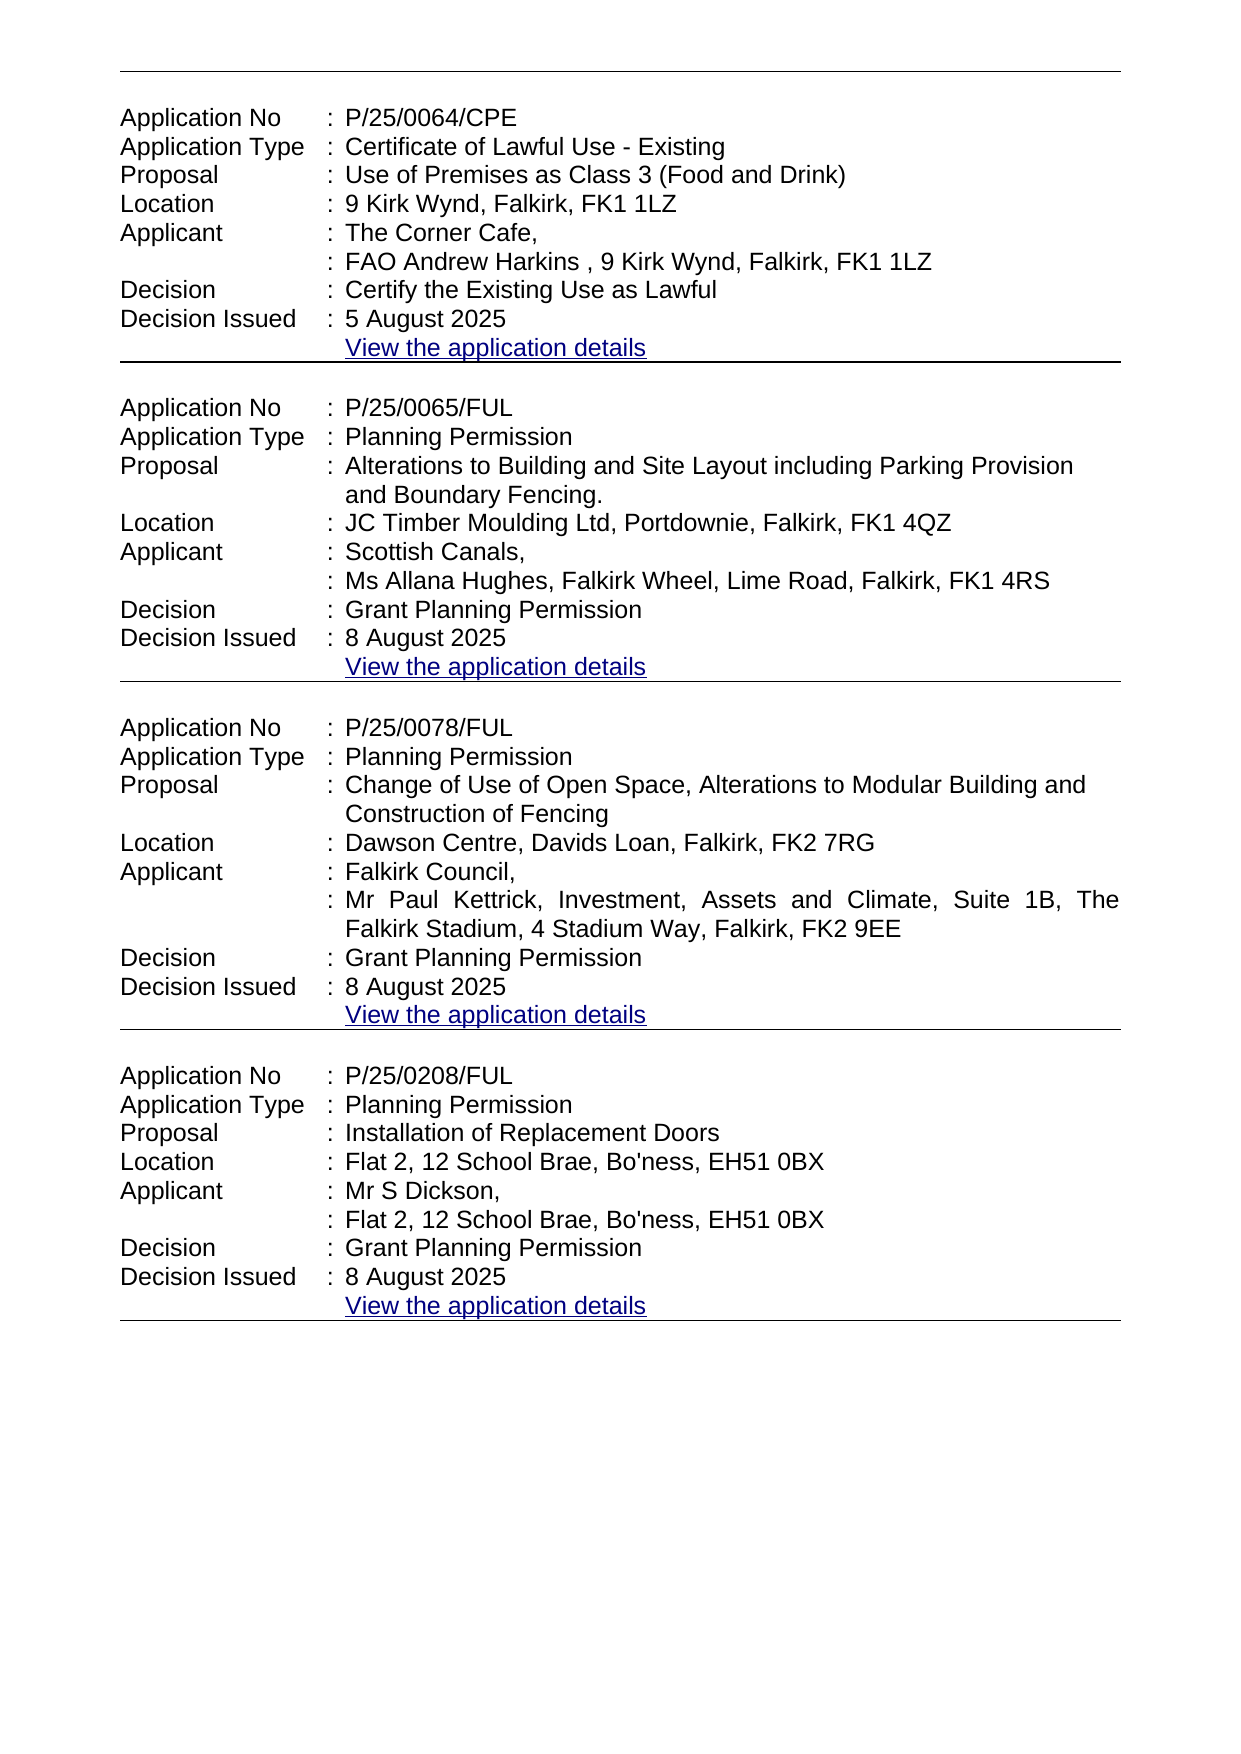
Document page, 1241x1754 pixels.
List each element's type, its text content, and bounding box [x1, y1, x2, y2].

text Location : Flat 2, 12 School Brae, Bo'ness, EH51 0BX [120, 1147, 1121, 1176]
text Proposal : Installation of Replacement Doors [120, 1118, 1121, 1147]
text : Flat 2, 12 School Brae, Bo'ness, EH51 0BX [120, 1204, 1121, 1233]
text Construction of Fencing [120, 799, 1121, 828]
text Applicant : Scottish Canals, [120, 537, 1121, 566]
text Proposal : Use of Premises as Class 3 (Food and Drink) [120, 160, 1121, 189]
text Application Type : Certificate of Lawful Use - Existing [120, 131, 1121, 160]
text Application No : P/25/0064/CPE [120, 103, 1121, 131]
text Proposal : Change of Use of Open Space, Alterations to Modular Building and [120, 770, 1121, 799]
text Application No : P/25/0078/FUL [120, 713, 1121, 741]
text : Mr Paul Kettrick, Investment, Assets and Climate, Suite 1B, The Falkirk Stadium, 4 Stadium Way, Falkirk, FK2 9EE [120, 885, 1121, 943]
text Decision Issued : 5 August 2025 [120, 304, 1121, 333]
text and Boundary Fencing. [120, 479, 1121, 508]
text View the application details [120, 333, 1121, 361]
text : Ms Allana Hughes, Falkirk Wheel, Lime Road, Falkirk, FK1 4RS [120, 566, 1121, 594]
text Location : JC Timber Moulding Ltd, Portdownie, Falkirk, FK1 4QZ [120, 508, 1121, 537]
text View the application details [120, 652, 1121, 681]
text Decision : Grant Planning Permission [120, 1233, 1121, 1262]
text View the application details [120, 1000, 1121, 1029]
text View the application details [120, 1291, 1121, 1319]
text Applicant : Mr S Dickson, [120, 1176, 1121, 1204]
text Application Type : Planning Permission [120, 422, 1121, 451]
text Application Type : Planning Permission [120, 741, 1121, 770]
text Decision : Grant Planning Permission [120, 594, 1121, 623]
text Decision : Grant Planning Permission [120, 943, 1121, 971]
text Application No : P/25/0065/FUL [120, 393, 1121, 422]
text Location : Dawson Centre, Davids Loan, Falkirk, FK2 7RG [120, 828, 1121, 856]
text Location : 9 Kirk Wynd, Falkirk, FK1 1LZ [120, 189, 1121, 218]
text Application Type : Planning Permission [120, 1089, 1121, 1118]
text Applicant : Falkirk Council, [120, 856, 1121, 885]
text Decision Issued : 8 August 2025 [120, 1262, 1121, 1291]
text Decision : Certify the Existing Use as Lawful [120, 275, 1121, 304]
text : FAO Andrew Harkins , 9 Kirk Wynd, Falkirk, FK1 1LZ [120, 246, 1121, 275]
text Application No : P/25/0208/FUL [120, 1061, 1121, 1089]
text Decision Issued : 8 August 2025 [120, 971, 1121, 1000]
text Applicant : The Corner Cafe, [120, 218, 1121, 246]
text Proposal : Alterations to Building and Site Layout including Parking Provision [120, 451, 1121, 479]
text Decision Issued : 8 August 2025 [120, 623, 1121, 652]
